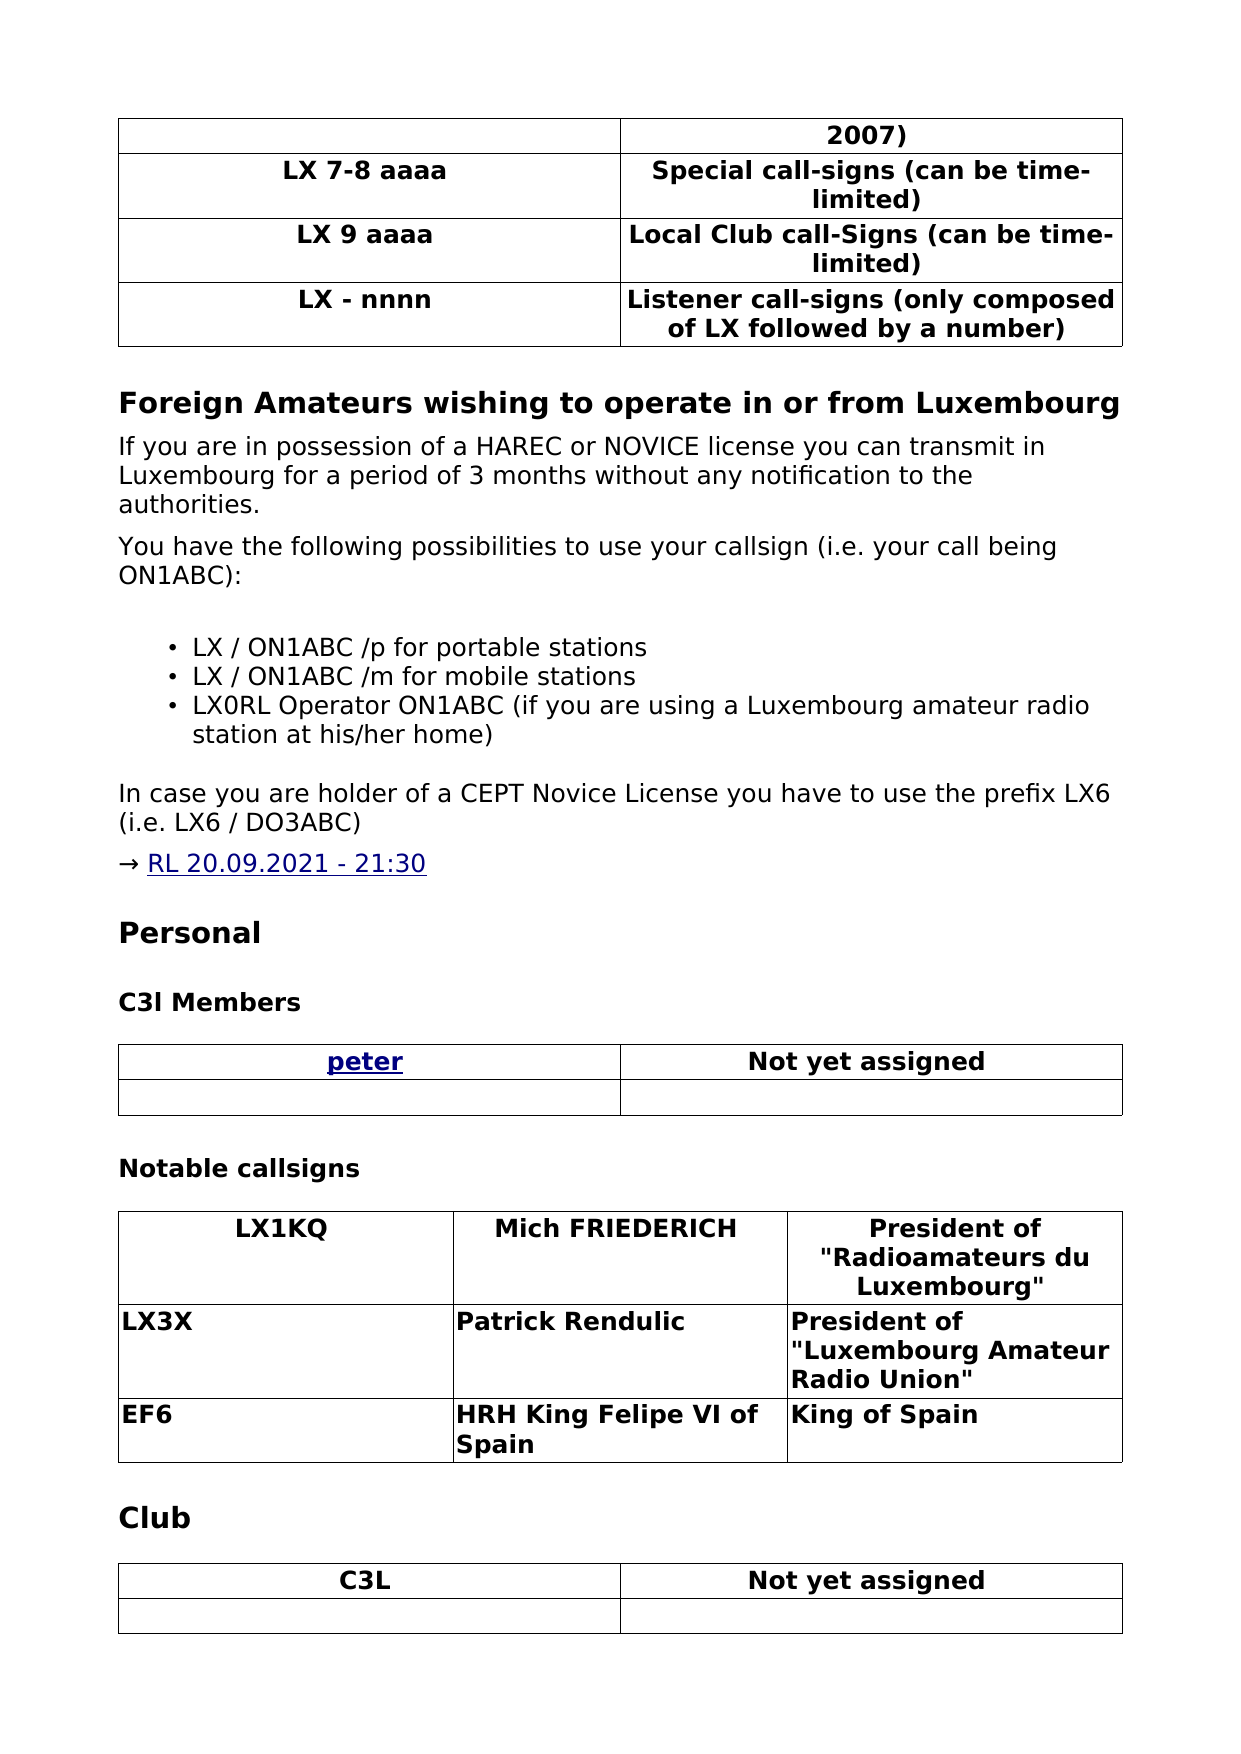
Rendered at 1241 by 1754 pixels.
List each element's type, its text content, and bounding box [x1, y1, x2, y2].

table_cell King of Spain [788, 1399, 1122, 1462]
table_header LX1KQ [119, 1212, 453, 1304]
table_cell LX 9 aaaa [119, 219, 620, 282]
text If you are in possession of a HAREC or NOVICE license you can transmit in Luxembourg for a period of 3 months without any notification to the authorities. [118, 432, 1122, 520]
table_header President of "Radioamateurs du Luxembourg" [788, 1212, 1122, 1304]
table_cell HRH King Felipe VI of Spain [454, 1399, 787, 1462]
table_cell President of "Luxembourg Amateur Radio Union" [788, 1305, 1122, 1398]
text In case you are holder of a CEPT Novice License you have to use the prefix LX6 (i.e. LX6 / DO3ABC) [118, 779, 1122, 837]
subtitle Foreign Amateurs wishing to operate in or from Luxembourg [118, 386, 1122, 420]
subtitle Club [118, 1502, 1122, 1536]
table_cell [119, 119, 620, 153]
table_cell [119, 1080, 620, 1114]
text → RL 20.09.2021 - 21:30 [118, 850, 1122, 879]
table_header peter [119, 1045, 620, 1079]
table_header Not yet assigned [621, 1564, 1122, 1598]
subtitle C3l Members [118, 988, 1122, 1017]
text You have the following possibilities to use your callsign (i.e. your call being ON1ABC): [118, 532, 1122, 591]
table_cell LX 7-8 aaaa [119, 154, 620, 217]
list LX0RL Operator ON1ABC (if you are using a Luxembourg amateur radio station at his/her home) [177, 691, 1122, 749]
table_cell EF6 [119, 1399, 453, 1462]
table_cell LX3X [119, 1305, 453, 1398]
table_cell Patrick Rendulic [454, 1305, 787, 1398]
table_cell 2007) [621, 119, 1122, 153]
table_cell [119, 1599, 620, 1633]
table_cell Listener call-signs (only composed of LX followed by a number) [621, 283, 1122, 346]
list LX / ON1ABC /m for mobile stations [177, 662, 1122, 691]
table_header C3L [119, 1564, 620, 1598]
table_header Mich FRIEDERICH [454, 1212, 787, 1304]
table_cell Local Club call-Signs (can be time-limited) [621, 219, 1122, 282]
table_cell [621, 1080, 1122, 1114]
list LX / ON1ABC /p for portable stations [177, 633, 1122, 662]
subtitle Notable callsigns [118, 1154, 1122, 1183]
subtitle Personal [118, 916, 1122, 950]
table_cell Special call-signs (can be time-limited) [621, 154, 1122, 217]
table_header Not yet assigned [621, 1045, 1122, 1079]
table_cell LX - nnnn [119, 283, 620, 346]
table_cell [621, 1599, 1122, 1633]
